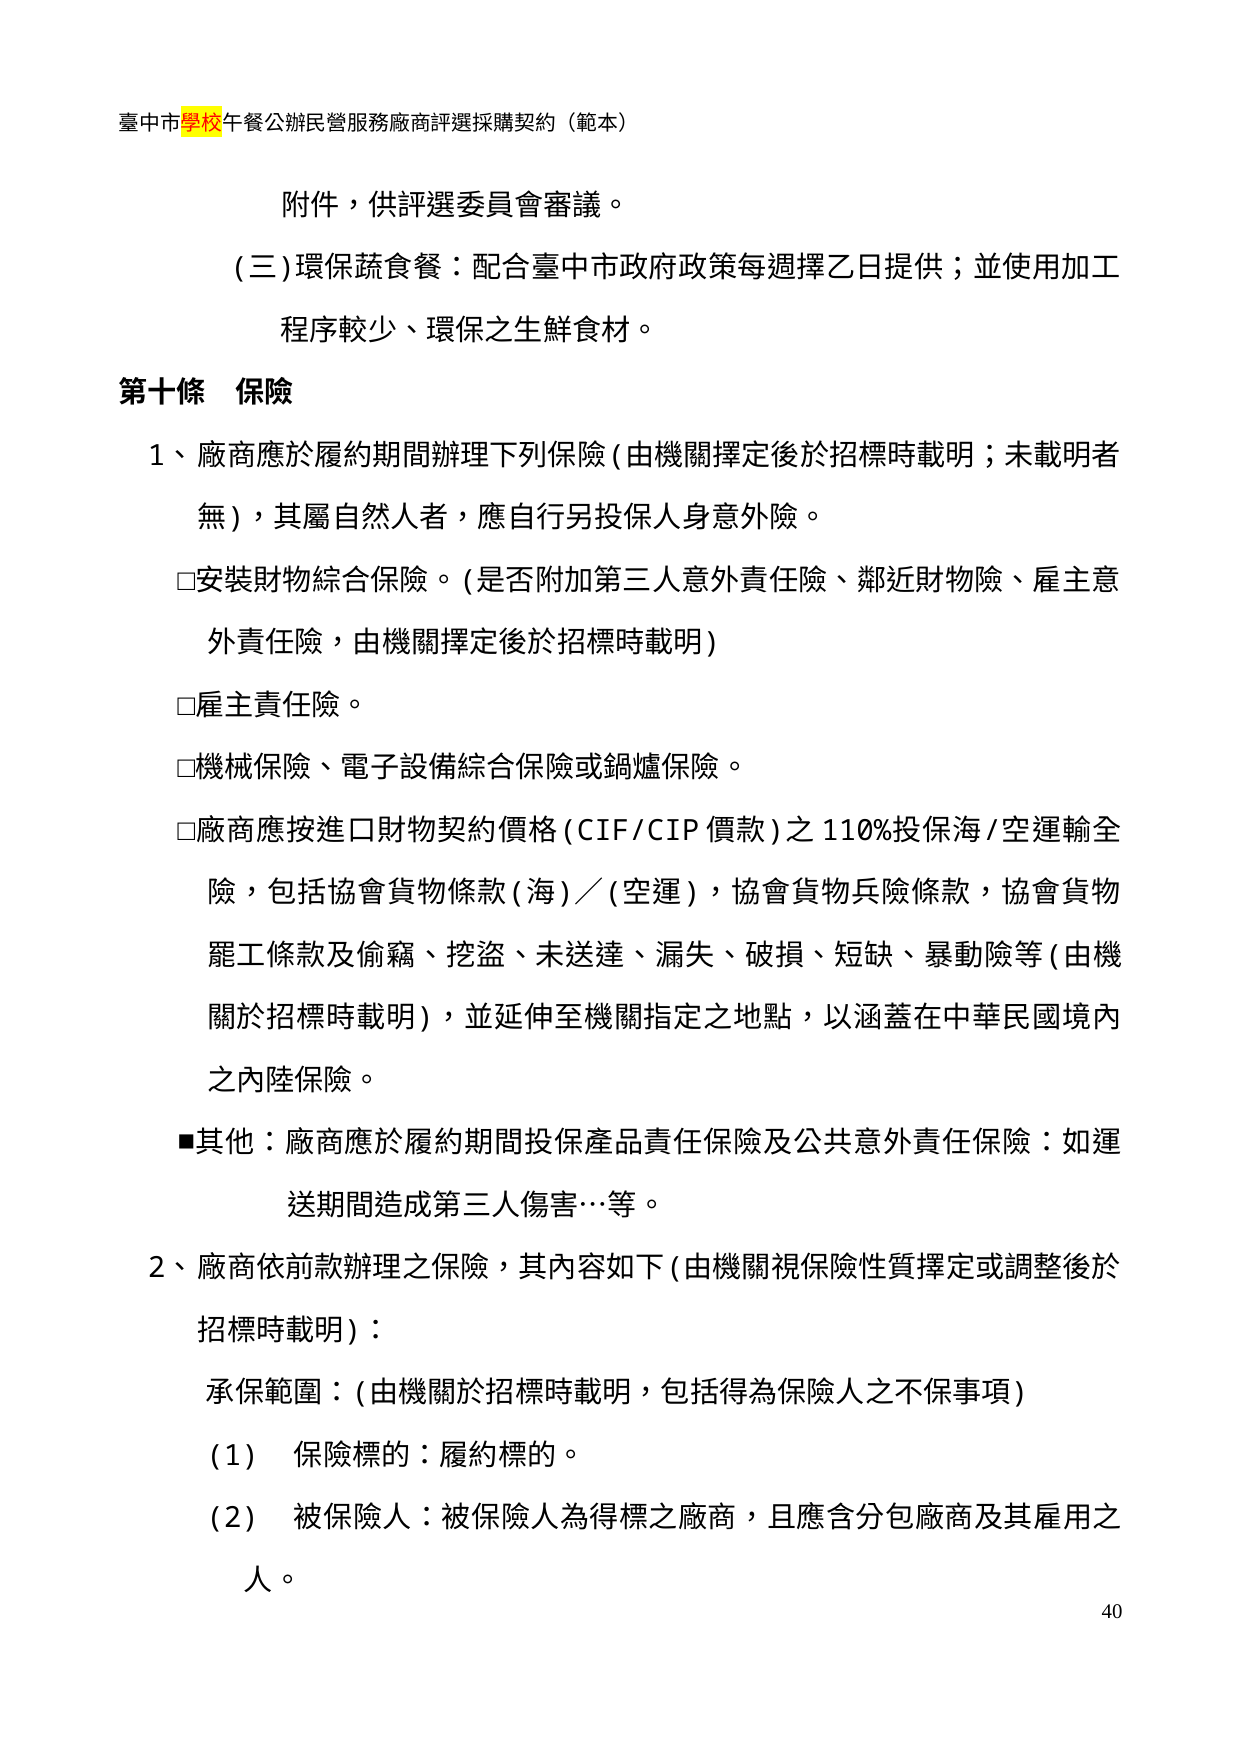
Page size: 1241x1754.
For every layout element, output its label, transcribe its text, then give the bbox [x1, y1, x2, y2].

text ■其他：廠商應於履約期間投保產品責任保險及公共意外責任保險：如運送期間造成第三人傷害…等。 [177, 1098, 1122, 1223]
list 保險標的：履約標的。 [206, 1411, 1122, 1473]
text □廠商應按進口財物契約價格(CIF/CIP價款)之110%投保海/空運輸全險，包括協會貨物條款(海)／(空運)，協會貨物兵險條款，協會貨物罷工條款及偷竊、挖盜、未送達、漏失、破損、短缺、暴動險等(由機關於招標時載明)，並延伸至機關指定之地點，以涵蓋在中華民國境內之內陸保險。 [177, 786, 1122, 1098]
list 被保險人：被保險人為得標之廠商，且應含分包廠商及其雇用之人。 [206, 1473, 1122, 1598]
text □機械保險、電子設備綜合保險或鍋爐保險。 [177, 723, 1122, 786]
text 承保範圍：(由機關於招標時載明，包括得為保險人之不保事項) [206, 1348, 1122, 1411]
text □雇主責任險。 [177, 661, 1122, 723]
text 附件，供評選委員會審議。 [231, 161, 1122, 223]
list 廠商依前款辦理之保險，其內容如下(由機關視保險性質擇定或調整後於招標時載明)： [148, 1223, 1122, 1348]
list 廠商應於履約期間辦理下列保險(由機關擇定後於招標時載明；未載明者無)，其屬自然人者，應自行另投保人身意外險。 [148, 411, 1122, 536]
text □安裝財物綜合保險。(是否附加第三人意外責任險、鄰近財物險、雇主意外責任險，由機關擇定後於招標時載明) [177, 536, 1122, 661]
text 第十條 保險 [118, 348, 1122, 411]
text (三)環保蔬食餐：配合臺中市政府政策每週擇乙日提供；並使用加工程序較少、環保之生鮮食材。 [230, 223, 1122, 348]
